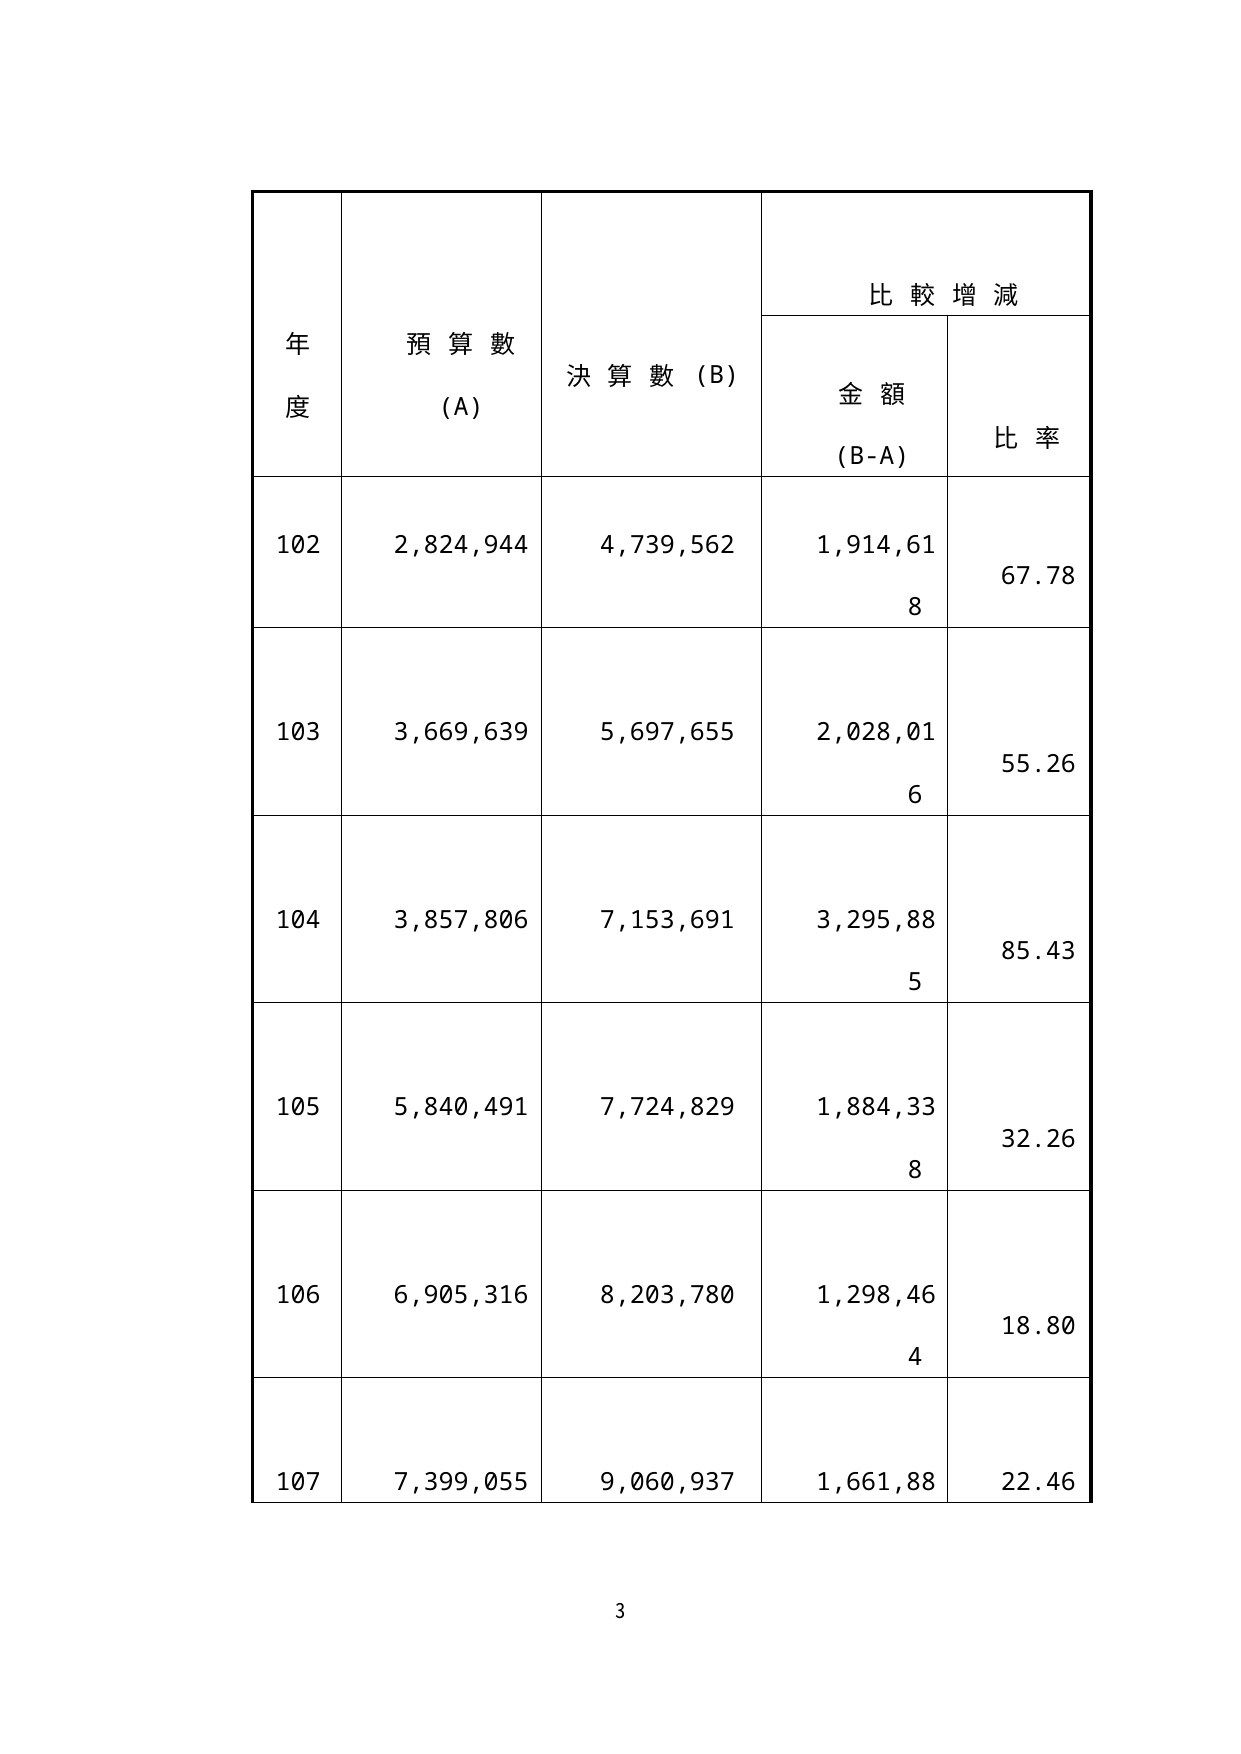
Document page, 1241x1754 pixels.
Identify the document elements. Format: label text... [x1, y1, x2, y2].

table_cell 8,203,780 [542, 1191, 761, 1377]
table_cell 金額(B-A) [762, 316, 947, 476]
table_cell 3,857,806 [342, 816, 541, 1002]
table_cell 4,739,562 [542, 477, 761, 627]
table_cell 1,298,464 [762, 1191, 947, 1377]
table_cell 22.46 [948, 1378, 1089, 1502]
table_cell 2,028,016 [762, 628, 947, 814]
table_cell 7,153,691 [542, 816, 761, 1002]
table_cell 3,295,885 [762, 816, 947, 1002]
table_cell 5,840,491 [342, 1003, 541, 1189]
table_cell 55.26 [948, 628, 1089, 814]
table_cell 3,669,639 [342, 628, 541, 814]
table_header 比較增減 [762, 193, 1089, 314]
table_cell 85.43 [948, 816, 1089, 1002]
table_cell 1,661,88 [762, 1378, 947, 1502]
table_cell 比率 [948, 316, 1089, 476]
table_cell 7,724,829 [542, 1003, 761, 1189]
table_cell 1,914,618 [762, 477, 947, 627]
table_cell 103 [254, 628, 341, 814]
table_header 決算數(B) [542, 193, 761, 476]
table_cell 67.78 [948, 477, 1089, 627]
table_cell 106 [254, 1191, 341, 1377]
table_cell 1,884,338 [762, 1003, 947, 1189]
table_cell 32.26 [948, 1003, 1089, 1189]
table_header 預算數(A) [342, 193, 541, 476]
table_cell 107 [254, 1378, 341, 1502]
table_cell 6,905,316 [342, 1191, 541, 1377]
table_cell 18.80 [948, 1191, 1089, 1377]
table_cell 7,399,055 [342, 1378, 541, 1502]
table_cell 2,824,944 [342, 477, 541, 627]
table_cell 102 [254, 477, 341, 627]
table_cell 9,060,937 [542, 1378, 761, 1502]
table_cell 5,697,655 [542, 628, 761, 814]
table_cell 104 [254, 816, 341, 1002]
table_header 年度 [254, 193, 341, 476]
table_cell 105 [254, 1003, 341, 1189]
